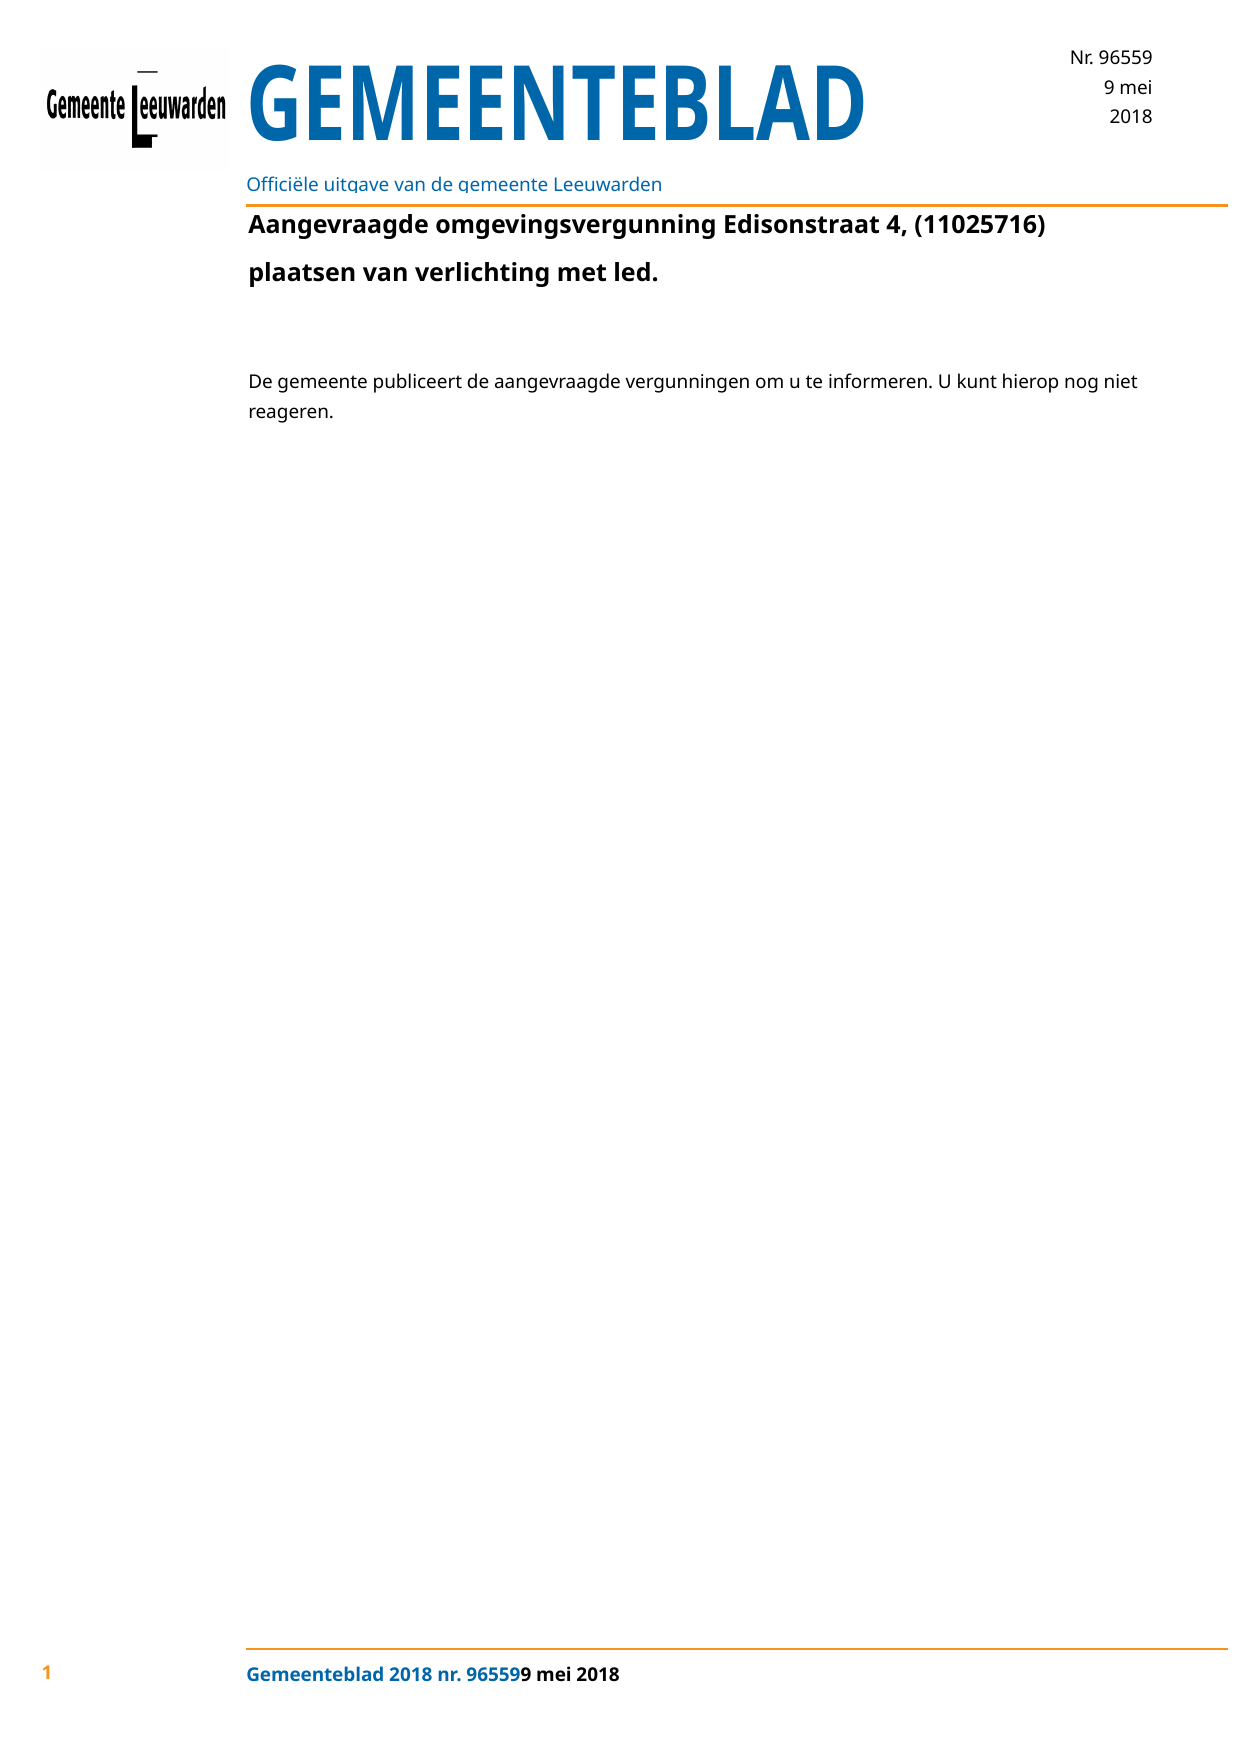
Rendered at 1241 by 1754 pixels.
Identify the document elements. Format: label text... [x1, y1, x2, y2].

text Aangevraagde omgevingsvergunning Edisonstraat 4, (11025716) plaatsen van verlichting met led. [248, 207, 1152, 288]
text De gemeente publiceert de aangevraagde vergunningen om u te informeren. U kunt hierop nog niet reageren. [248, 368, 1152, 424]
picture [41, 47, 231, 172]
